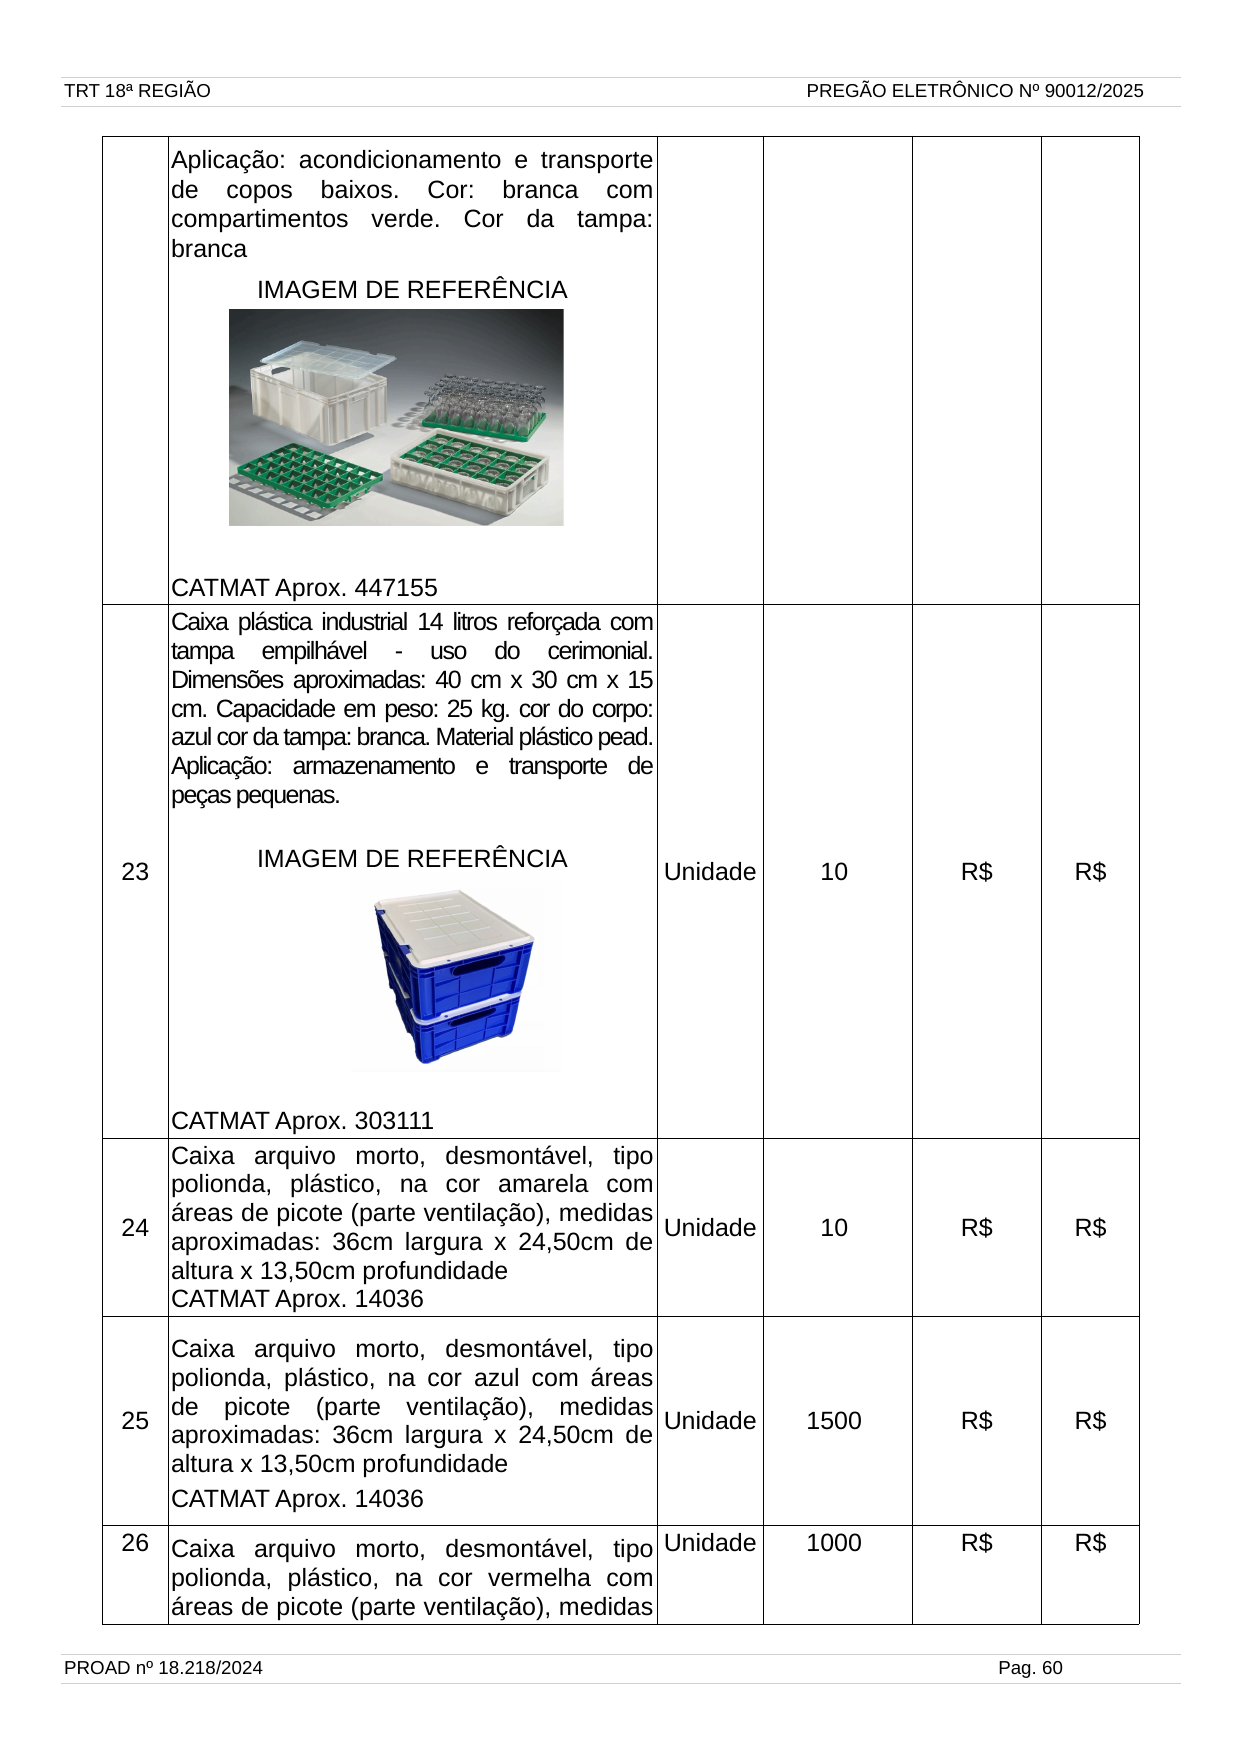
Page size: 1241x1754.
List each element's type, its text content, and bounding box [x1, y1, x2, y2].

table_cell 26 [103, 1526, 168, 1624]
table_cell 10 [764, 1139, 912, 1316]
table_cell Caixa arquivo morto, desmontável, tipo polionda, plástico, na cor amarela com áreas de picote (parte ventilação), medidas aproximadas: 36cm largura x 24,50cm de altura x 13,50cm profundidade CATMAT Aprox. 14036 [169, 1139, 657, 1316]
table_cell Aplicação: acondicionamento e transporte de copos baixos. Cor: branca com compartimentos verde. Cor da tampa: branca IMAGEM DE REFERÊNCIA CATMAT Aprox. 447155 [169, 137, 657, 604]
table_cell R$ [1042, 1526, 1139, 1624]
table_cell Caixa plástica industrial 14 litros reforçada com tampa empilhável - uso do cerimonial. Dimensões aproximadas: 40 cm x 30 cm x 15 cm. Capacidade em peso: 25 kg. cor do corpo: azul cor da tampa: branca. Material plástico pead. Aplicação: armazenamento e transporte de peças pequenas. IMAGEM DE REFERÊNCIA CATMAT Aprox. 303111 [169, 605, 657, 1138]
table_cell [1042, 137, 1139, 604]
table_cell [103, 137, 168, 604]
table_cell 24 [103, 1139, 168, 1316]
table_cell R$ [913, 1526, 1041, 1624]
table_cell Unidade [658, 1526, 763, 1624]
table_cell 1500 [764, 1317, 912, 1525]
table_cell [658, 137, 763, 604]
table_cell 10 [764, 605, 912, 1138]
table_cell Caixa arquivo morto, desmontável, tipo polionda, plástico, na cor azul com áreas de picote (parte ventilação), medidas aproximadas: 36cm largura x 24,50cm de altura x 13,50cm profundidade CATMAT Aprox. 14036 [169, 1317, 657, 1525]
table_cell R$ [913, 1317, 1041, 1525]
picture [229, 309, 564, 526]
table_cell R$ [1042, 1139, 1139, 1316]
table_cell Unidade [658, 605, 763, 1138]
table_cell R$ [913, 605, 1041, 1138]
table_cell R$ [913, 1139, 1041, 1316]
table_cell 23 [103, 605, 168, 1138]
table_cell R$ [1042, 1317, 1139, 1525]
table_cell Unidade [658, 1139, 763, 1316]
table_cell 25 [103, 1317, 168, 1525]
table_cell 1000 [764, 1526, 912, 1624]
table_cell Caixa arquivo morto, desmontável, tipo polionda, plástico, na cor vermelha com áreas de picote (parte ventilação), medidas [169, 1526, 657, 1624]
table_cell R$ [1042, 605, 1139, 1138]
table_cell Unidade [658, 1317, 763, 1525]
picture [350, 873, 561, 1072]
table_cell [764, 137, 912, 604]
table_cell [913, 137, 1041, 604]
